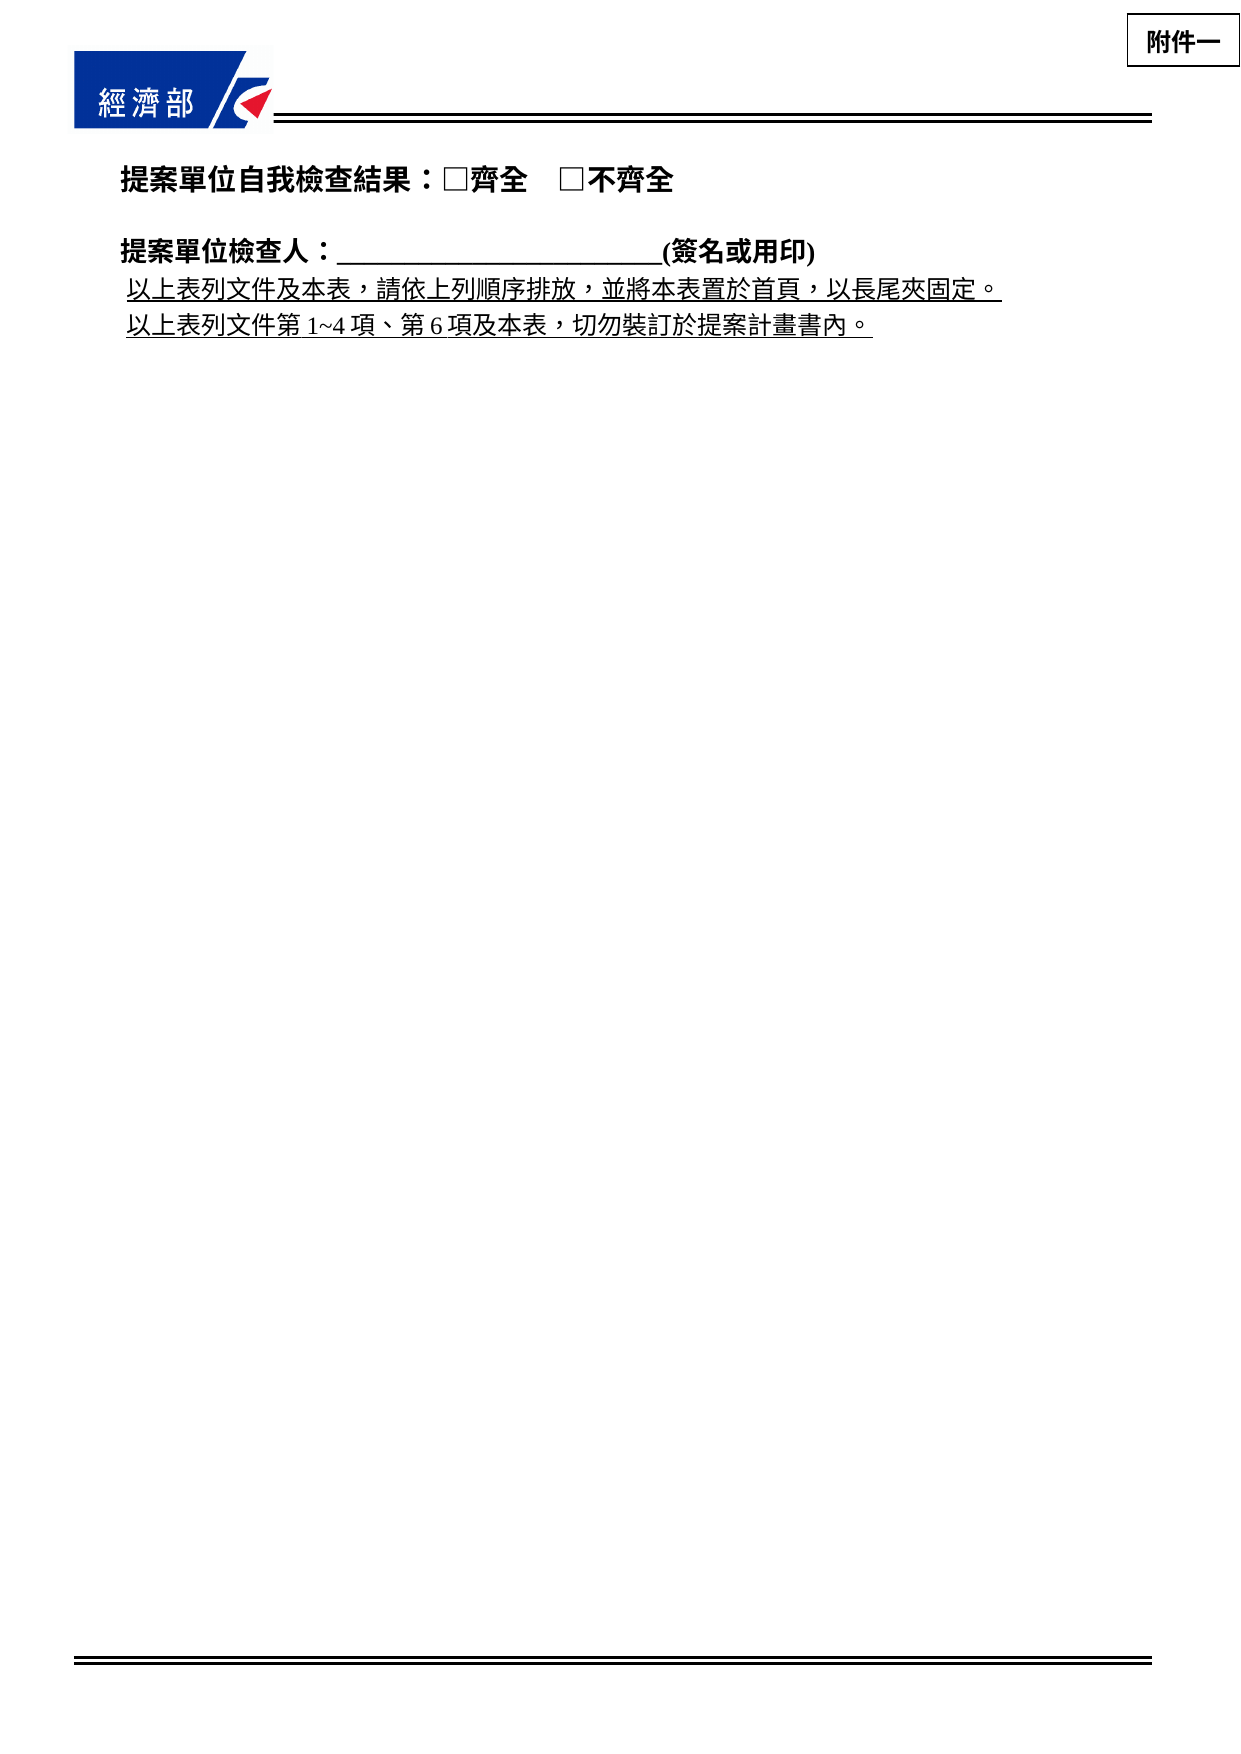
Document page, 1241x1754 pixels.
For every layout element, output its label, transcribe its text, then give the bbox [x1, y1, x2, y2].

text 以上表列文件及本表，請依上列順序排放，並將本表置於首頁，以長尾夾固定。 [120, 269, 1120, 306]
text 以上表列文件第1~4項、第6項及本表，切勿裝訂於提案計畫書內。 [120, 306, 1120, 342]
text 提案單位自我檢查結果：□齊全 □不齊全 [120, 157, 1120, 199]
text 提案單位檢查人：­­________________________(簽名或用印) [120, 230, 1120, 269]
